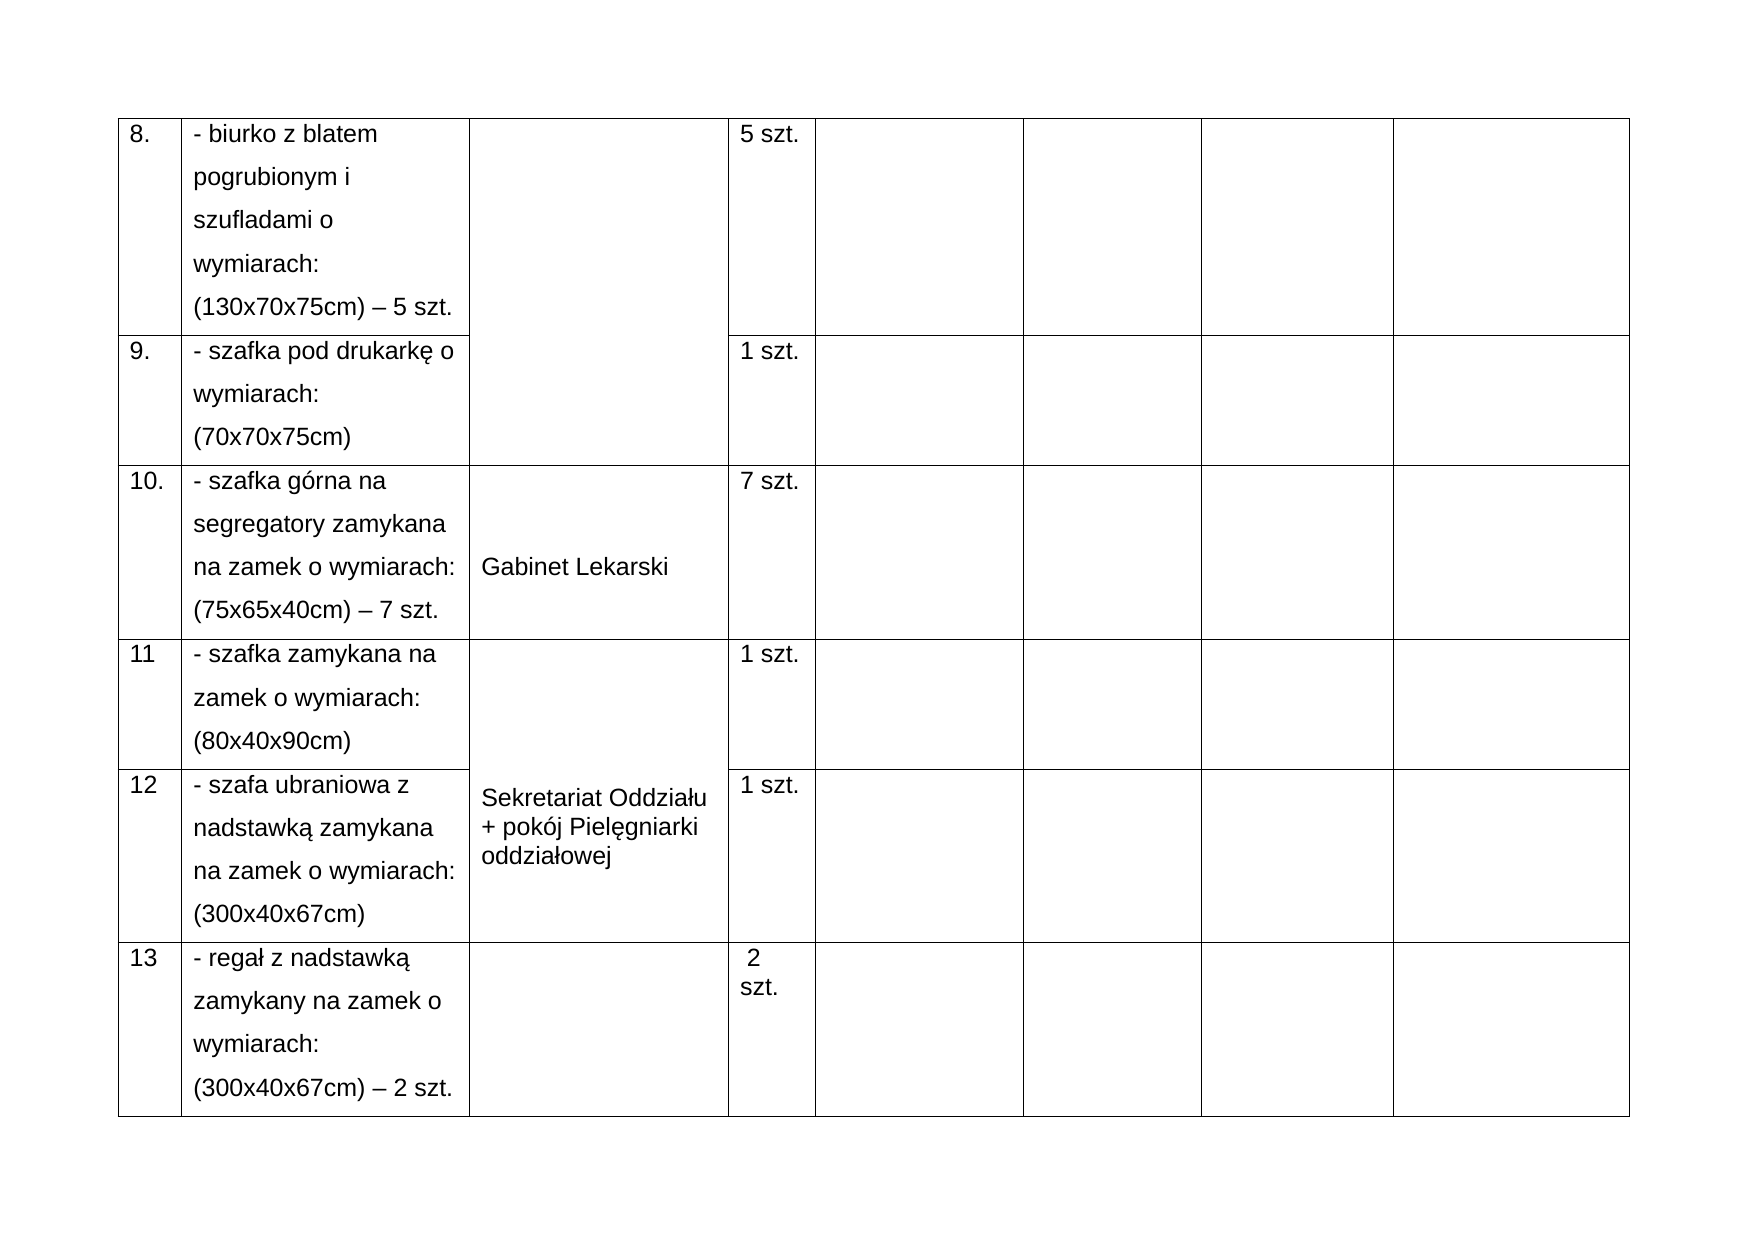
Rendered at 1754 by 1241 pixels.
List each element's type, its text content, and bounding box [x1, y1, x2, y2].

table_cell [1394, 640, 1629, 769]
table_cell [1202, 640, 1393, 769]
table_cell [1024, 770, 1201, 942]
table_cell [1024, 466, 1201, 638]
table_cell [816, 640, 1023, 769]
table_cell 10. [119, 466, 181, 638]
table_cell 1 szt. [729, 640, 815, 769]
table_cell [1024, 640, 1201, 769]
table_cell - szafa ubraniowa z nadstawką zamykana na zamek o wymiarach: (300x40x67cm) [182, 770, 469, 942]
table_cell [816, 770, 1023, 942]
table_cell [1394, 119, 1629, 335]
table_cell - biurko z blatem pogrubionym i szufladami o wymiarach: (130x70x75cm) – 5 szt. [182, 119, 469, 335]
table_cell [1202, 119, 1393, 335]
table_cell 11 [119, 640, 181, 769]
table_cell 2 szt. [729, 943, 815, 1116]
table_cell [816, 119, 1023, 335]
table_cell - szafka zamykana na zamek o wymiarach: (80x40x90cm) [182, 640, 469, 769]
table_cell [1394, 770, 1629, 942]
table_cell [816, 943, 1023, 1116]
table_cell [816, 466, 1023, 638]
table_cell 9. [119, 336, 181, 465]
table_cell [1024, 943, 1201, 1116]
table_cell [1202, 336, 1393, 465]
table_cell Gabinet Lekarski [470, 466, 728, 638]
table_cell [816, 336, 1023, 465]
table_cell [470, 119, 728, 465]
table_cell 1 szt. [729, 770, 815, 942]
table_cell - szafka pod drukarkę o wymiarach: (70x70x75cm) [182, 336, 469, 465]
table_cell [1394, 943, 1629, 1116]
table_cell [1202, 943, 1393, 1116]
table_cell [1024, 336, 1201, 465]
table_cell [1394, 336, 1629, 465]
table_cell 7 szt. [729, 466, 815, 638]
table_cell [470, 943, 728, 1116]
table_cell 8. [119, 119, 181, 335]
table_cell [1394, 466, 1629, 638]
table_cell - szafka górna na segregatory zamykana na zamek o wymiarach: (75x65x40cm) – 7 szt. [182, 466, 469, 638]
table_cell Sekretariat Oddziału + pokój Pielęgniarki oddziałowej [470, 640, 728, 942]
table_cell [1202, 770, 1393, 942]
table_cell [1024, 119, 1201, 335]
table_cell 1 szt. [729, 336, 815, 465]
table_cell 12 [119, 770, 181, 942]
table_cell [1202, 466, 1393, 638]
table_cell 13 [119, 943, 181, 1116]
table_cell 5 szt. [729, 119, 815, 335]
table_cell - regał z nadstawką zamykany na zamek o wymiarach: (300x40x67cm) – 2 szt. [182, 943, 469, 1116]
